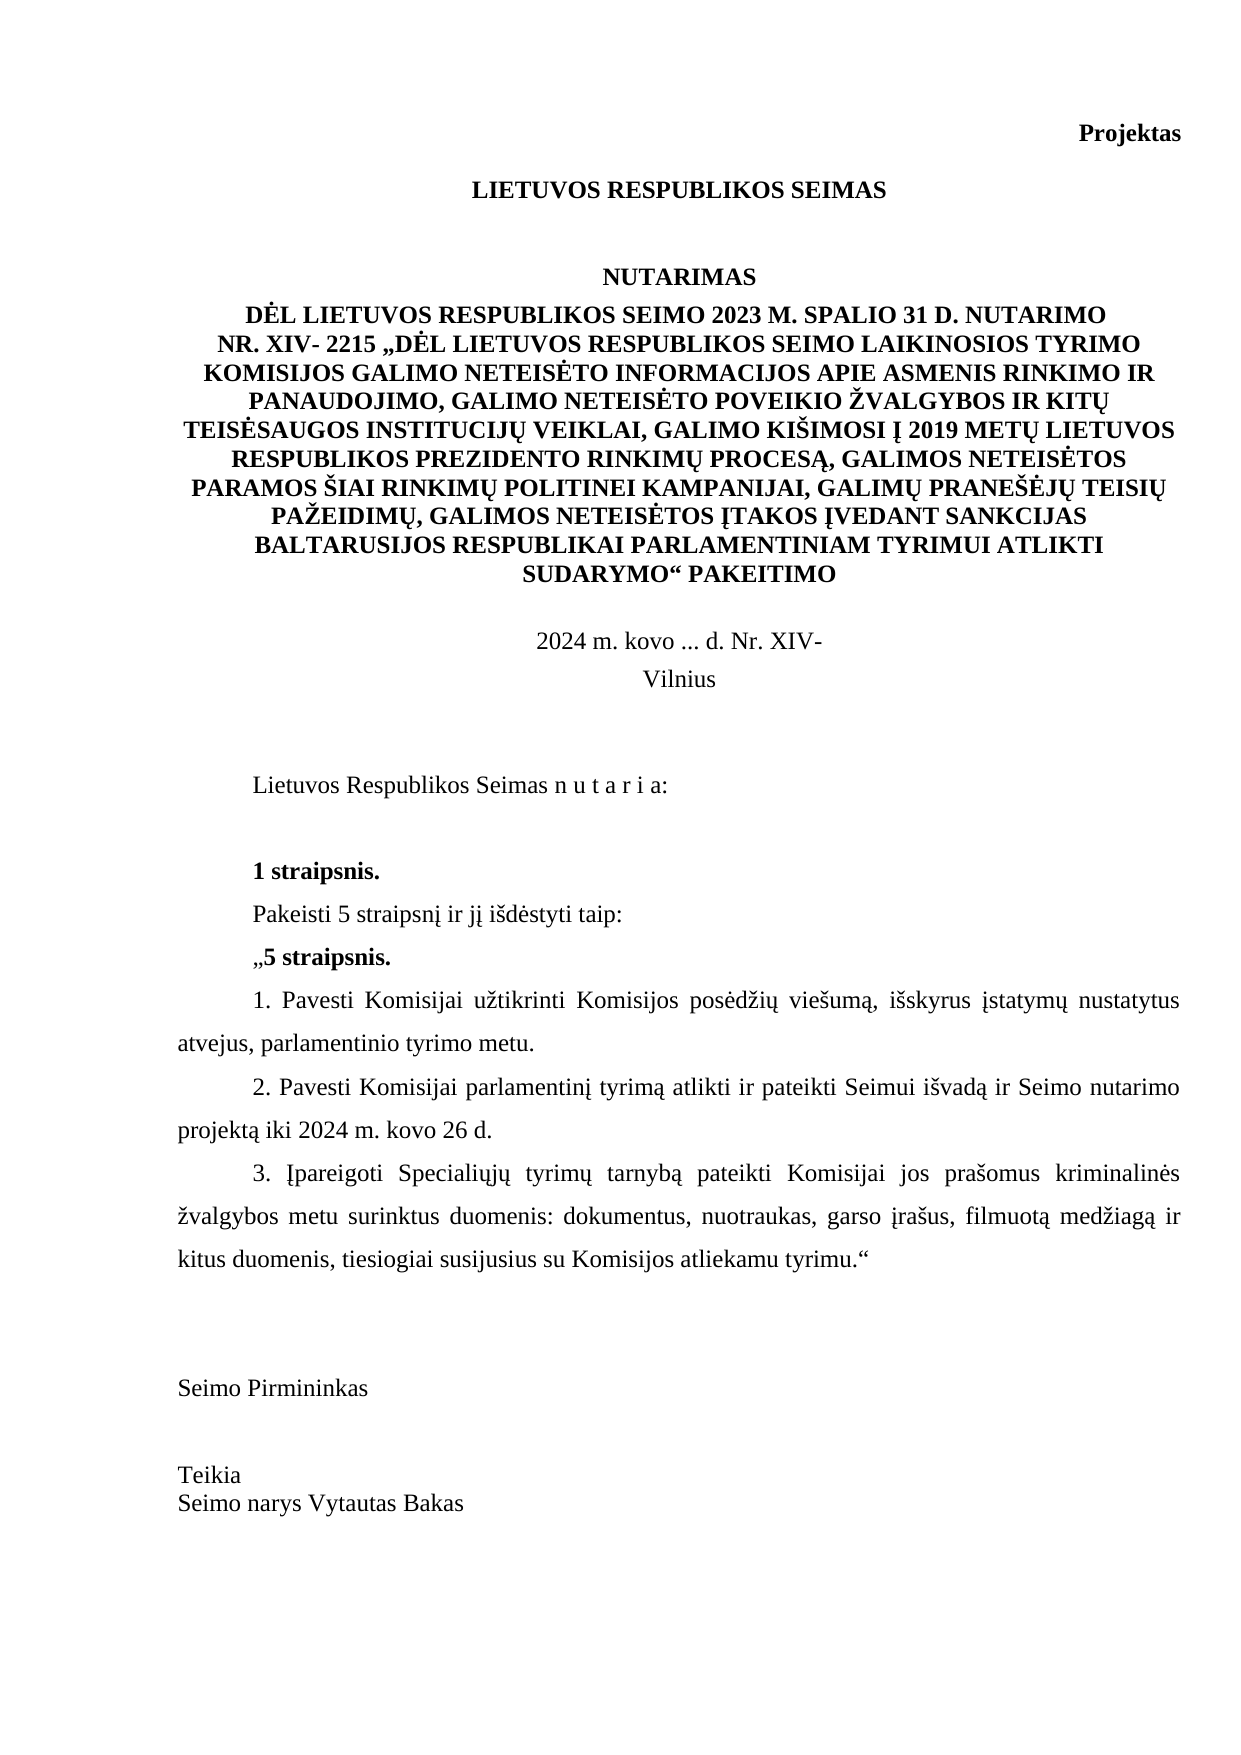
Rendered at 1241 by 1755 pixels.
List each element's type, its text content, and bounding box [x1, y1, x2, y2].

text Vilnius [177, 664, 1181, 693]
text 1 straipsnis. [177, 856, 1181, 885]
text 3. Įpareigoti Specialiųjų tyrimų tarnybą pateikti Komisijai jos prašomus kriminalinės žvalgybos metu surinktus duomenis: dokumentus, nuotraukas, garso įrašus, filmuotą medžiagą ir kitus duomenis, tiesiogiai susijusius su Komisijos atliekamu tyrimu.“ [177, 1158, 1181, 1273]
text DĖL LIETUVOS RESPUBLIKOS SEIMO 2023 M. SPALIO 31 D. NUTARIMO NR. XIV- 2215 „DĖL LIETUVOS RESPUBLIKOS SEIMO LAIKINOSIOS TYRIMO KOMISIJOS GALIMO NETEISĖTO INFORMACIJOS APIE ASMENIS RINKIMO IR PANAUDOJIMO, GALIMO NETEISĖTO POVEIKIO ŽVALGYBOS IR KITŲ TEISĖSAUGOS INSTITUCIJŲ VEIKLAI, GALIMO KIŠIMOSI Į 2019 METŲ LIETUVOS RESPUBLIKOS PREZIDENTO RINKIMŲ PROCESĄ, GALIMOS NETEISĖTOS PARAMOS ŠIAI RINKIMŲ POLITINEI KAMPANIJAI, GALIMŲ PRANEŠĖJŲ TEISIŲ PAŽEIDIMŲ, GALIMOS NETEISĖTOS ĮTAKOS ĮVEDANT SANKCIJAS BALTARUSIJOS RESPUBLIKAI PARLAMENTINIAM TYRIMUI ATLIKTI SUDARYMO“ PAKEITIMO [177, 300, 1181, 588]
text 2. Pavesti Komisijai parlamentinį tyrimą atlikti ir pateikti Seimui išvadą ir Seimo nutarimo projektą iki 2024 m. kovo 26 d. [177, 1072, 1181, 1143]
text LIETUVOS RESPUBLIKOS SEIMAS [177, 176, 1181, 204]
text 1. Pavesti Komisijai užtikrinti Komisijos posėdžių viešumą, išskyrus įstatymų nustatytus atvejus, parlamentinio tyrimo metu. [177, 985, 1181, 1057]
text Lietuvos Respublikos Seimas nutaria: [177, 770, 1181, 798]
text Projektas [177, 118, 1181, 147]
text Pakeisti 5 straipsnį ir jį išdėstyti taip: [177, 899, 1181, 928]
text „5 straipsnis. [177, 942, 1181, 971]
text 2024 m. kovo ... d. Nr. XIV- [177, 626, 1181, 655]
text Seimo narys Vytautas Bakas [177, 1488, 1181, 1517]
text NUTARIMAS [177, 262, 1181, 291]
text Seimo Pirmininkas [177, 1373, 1181, 1402]
text Teikia [177, 1460, 1181, 1488]
